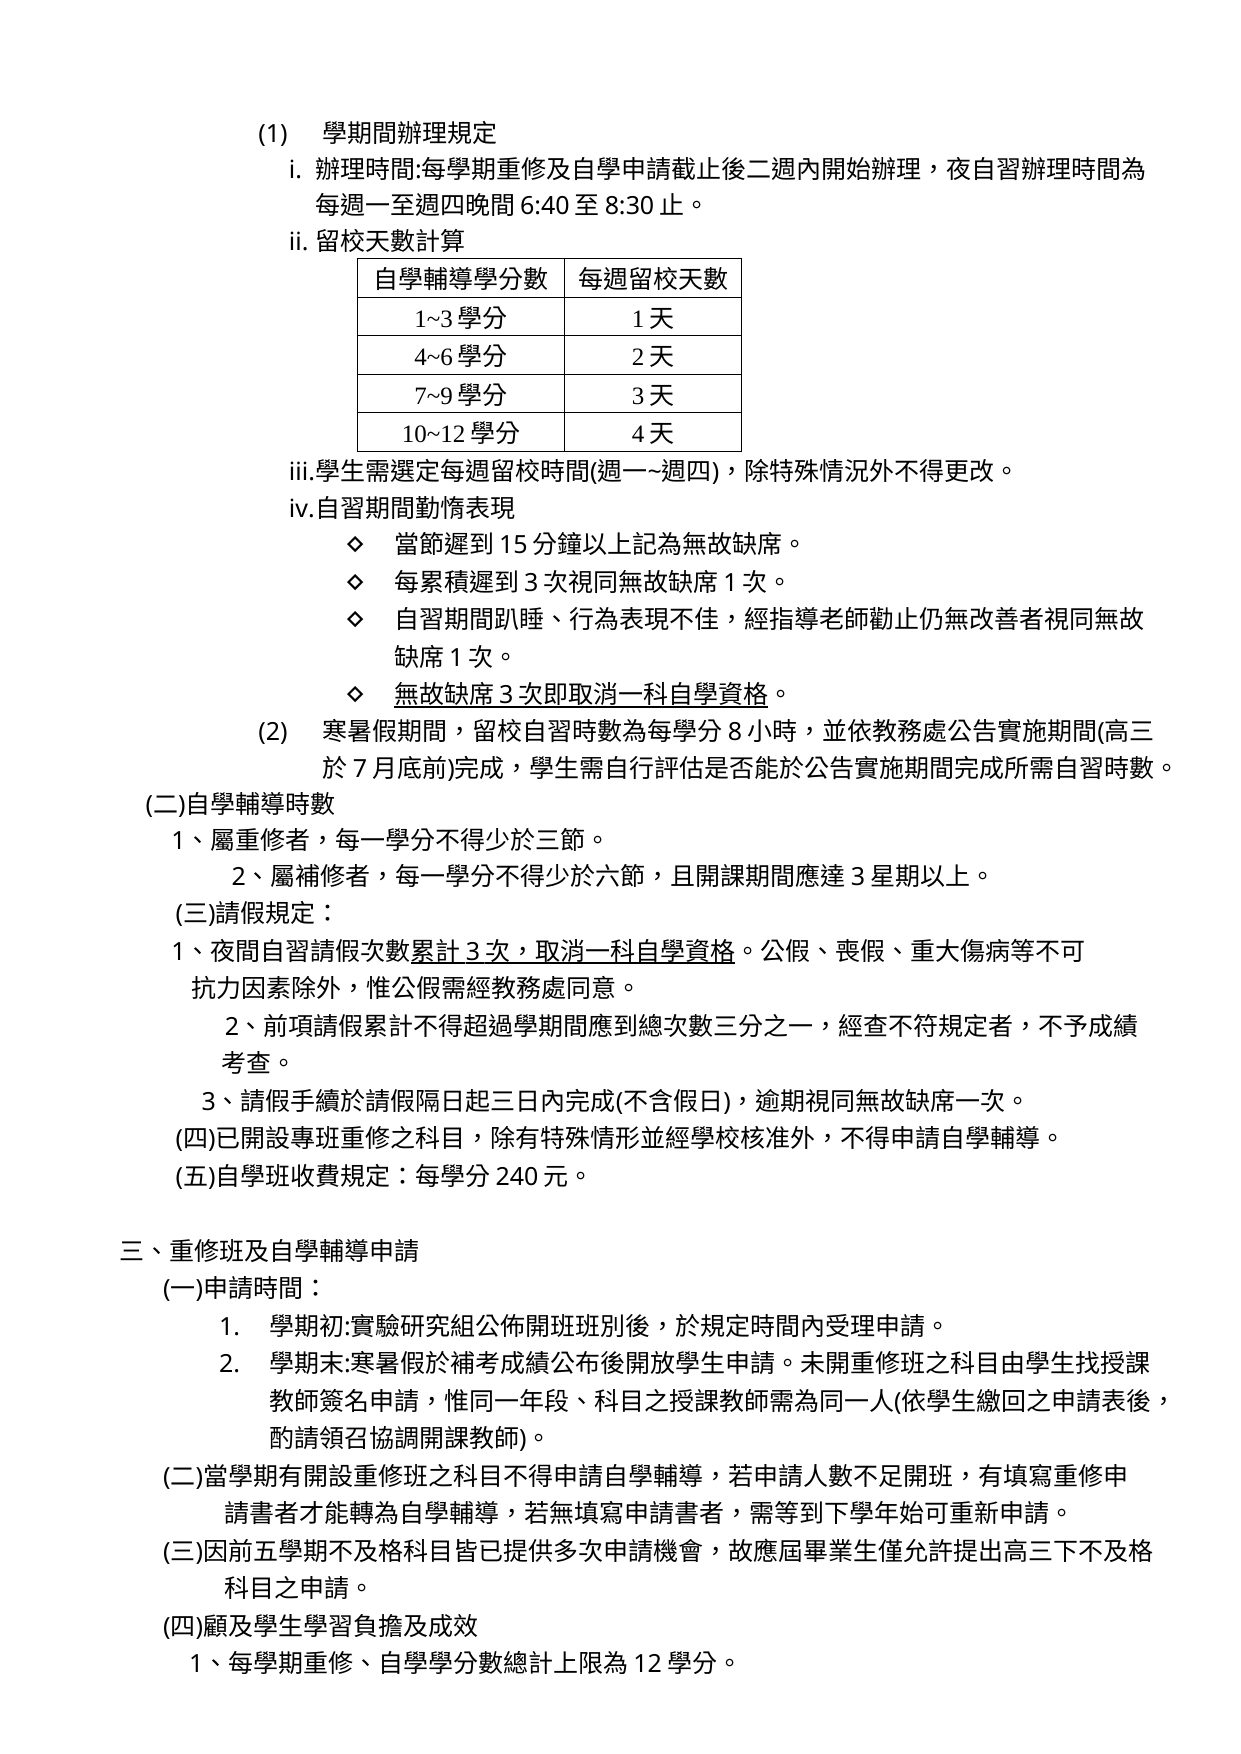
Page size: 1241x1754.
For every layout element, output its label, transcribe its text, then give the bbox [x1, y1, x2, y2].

list 學期末:寒暑假於補考成績公布後開放學生申請。未開重修班之科目由學生找授課教師簽名申請，惟同一年段、科目之授課教師需為同一人(依學生繳回之申請表後，酌請領召協調開課教師)。 [219, 1343, 1154, 1456]
text (二)當學期有開設重修班之科目不得申請自學輔導，若申請人數不足開班，有填寫重修申 請書者才能轉為自學輔導，若無填寫申請書者，需等到下學年始可重新申請。 [156, 1456, 1154, 1531]
text (二)自學輔導時數 [106, 784, 1154, 821]
list 當節遲到15分鐘以上記為無故缺席。 [344, 524, 1154, 562]
text 1、夜間自習請假次數累計3次，取消一科自學資格。公假、喪假、重大傷病等不可 [106, 931, 1154, 968]
text (三)請假規定： [169, 893, 1154, 931]
list 自習期間勤惰表現 [289, 488, 1154, 524]
list 學期間辦理規定 [273, 113, 1154, 149]
table_cell 1~3學分 [358, 298, 564, 335]
table_cell 1天 [565, 298, 741, 335]
text (一)申請時間： [106, 1268, 1154, 1306]
table_cell 4~6學分 [358, 336, 564, 374]
text 2、屬補修者，每一學分不得少於六節，且開課期間應達3星期以上。 [106, 857, 1154, 893]
text (三)因前五學期不及格科目皆已提供多次申請機會，故應屆畢業生僅允許提出高三下不及格科目之申請。 [156, 1531, 1154, 1606]
list 自習期間趴睡、行為表現不佳，經指導老師勸止仍無改善者視同無故缺席1次。 [344, 599, 1154, 674]
list 學生需選定每週留校時間(週一~週四)，除特殊情況外不得更改。 [289, 452, 1154, 488]
text 1、每學期重修、自學學分數總計上限為12學分。 [156, 1643, 1154, 1681]
text (四)顧及學生學習負擔及成效 [156, 1606, 1154, 1643]
text 三、重修班及自學輔導申請 [106, 1231, 1154, 1268]
list 無故缺席3次即取消一科自學資格。 [344, 674, 1154, 712]
table_cell 7~9學分 [358, 375, 564, 412]
text 抗力因素除外，惟公假需經教務處同意。 [106, 968, 1154, 1006]
text 1、屬重修者，每一學分不得少於三節。 [106, 821, 1154, 857]
list 學期初:實驗研究組公佈開班班別後，於規定時間內受理申請。 [219, 1306, 1154, 1343]
text (五)自學班收費規定：每學分240元。 [106, 1156, 1154, 1193]
text 3、請假手續於請假隔日起三日內完成(不含假日)，逾期視同無故缺席一次。 [169, 1081, 1154, 1118]
table_header 每週留校天數 [565, 259, 741, 297]
text 2、前項請假累計不得超過學期間應到總次數三分之一，經查不符規定者，不予成績 [169, 1006, 1154, 1043]
table_cell 2天 [565, 336, 741, 374]
table_cell 3天 [565, 375, 741, 412]
text (四)已開設專班重修之科目，除有特殊情形並經學校核准外，不得申請自學輔導。 [106, 1118, 1154, 1156]
table_cell 10~12學分 [358, 413, 564, 451]
text 考查。 [169, 1043, 1154, 1081]
list 留校天數計算 [289, 222, 1154, 258]
list 辦理時間:每學期重修及自學申請截止後二週內開始辦理，夜自習辦理時間為每週一至週四晚間6:40至8:30止。 [289, 149, 1154, 222]
list 寒暑假期間，留校自習時數為每學分8小時，並依教務處公告實施期間(高三於7月底前)完成，學生需自行評估是否能於公告實施期間完成所需自習時數。 [273, 712, 1154, 784]
table_cell 4天 [565, 413, 741, 451]
table_header 自學輔導學分數 [358, 259, 564, 297]
list 每累積遲到3次視同無故缺席1次。 [344, 562, 1154, 599]
